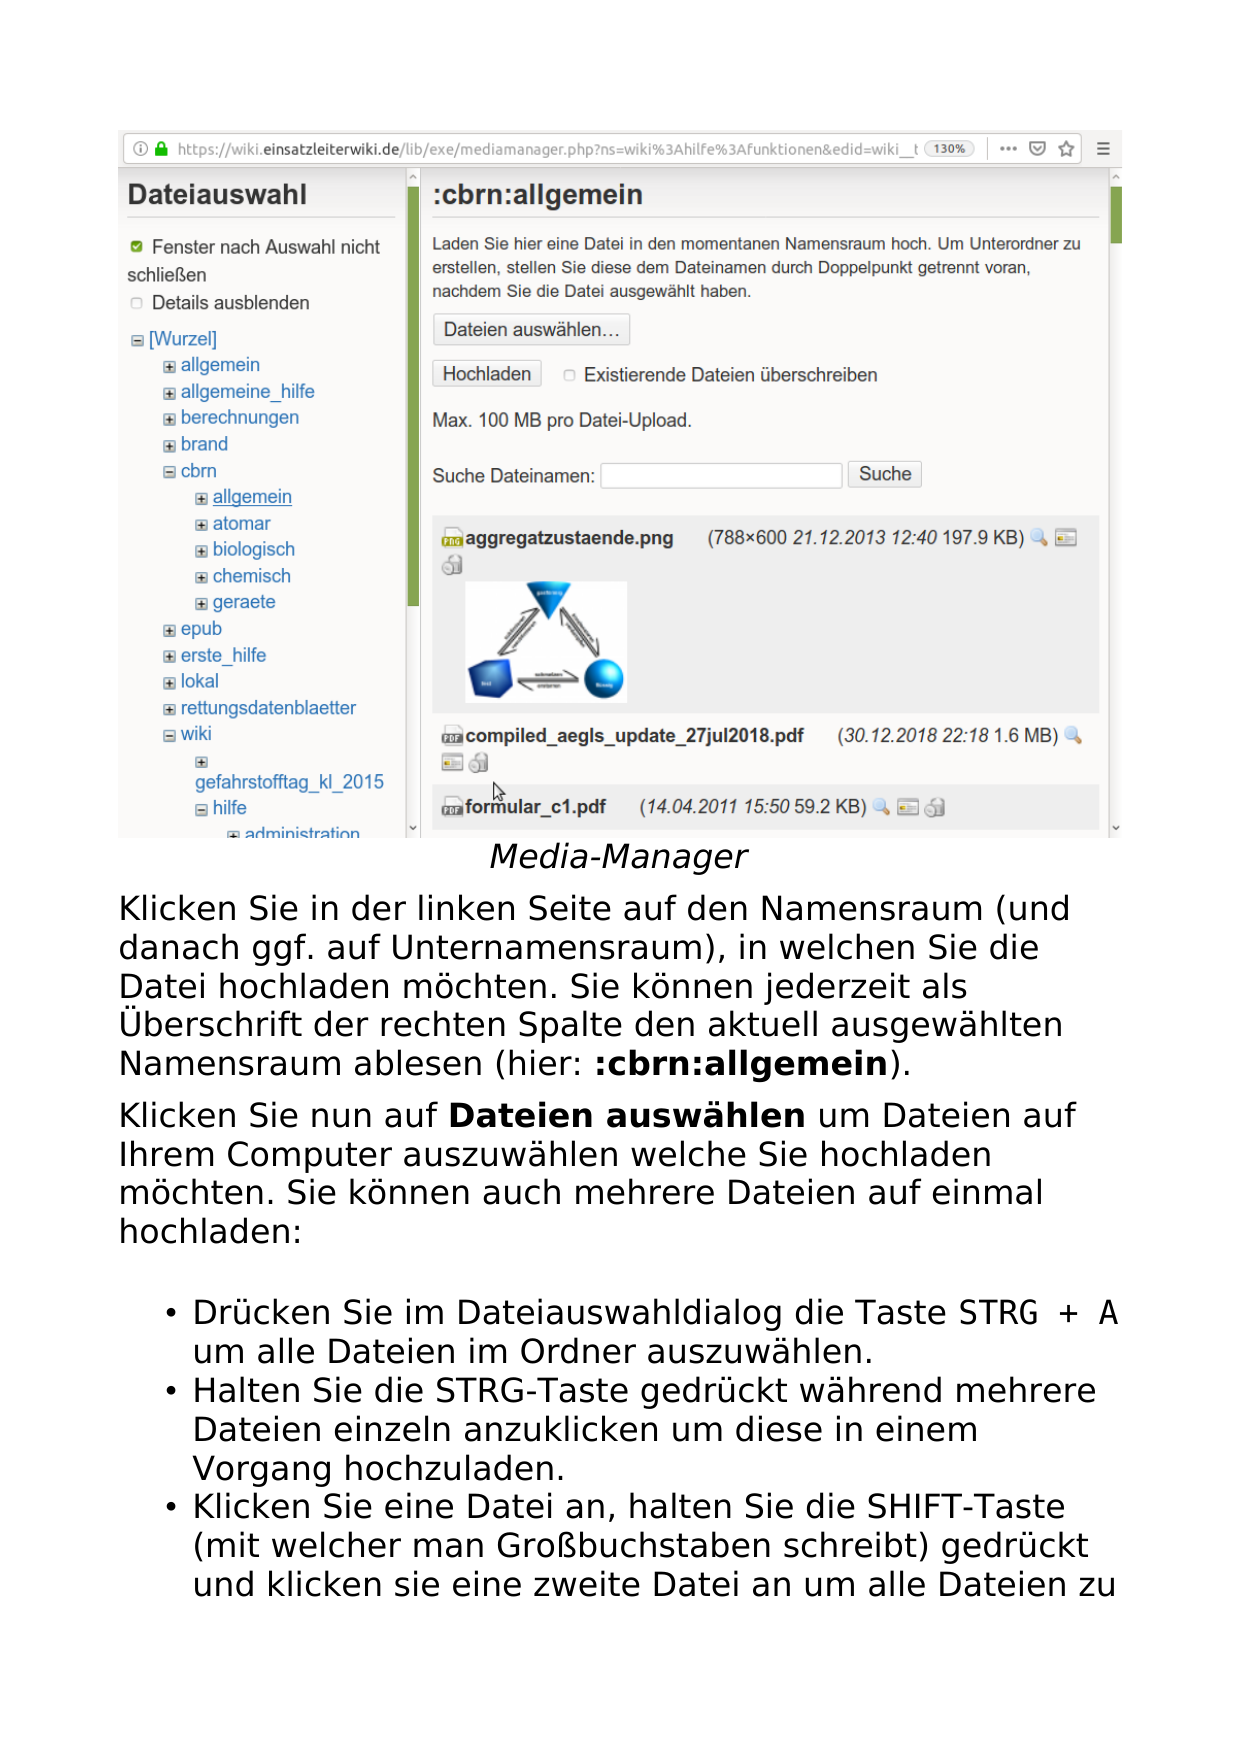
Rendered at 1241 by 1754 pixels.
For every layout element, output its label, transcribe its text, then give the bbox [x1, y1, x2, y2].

list Halten Sie die STRG-Taste gedrückt während mehrere Dateien einzeln anzuklicken um diese in einem Vorgang hochzuladen. [177, 1371, 1122, 1488]
text Klicken Sie nun auf Dateien auswählen um Dateien auf Ihrem Computer auszuwählen welche Sie hochladen möchten. Sie können auch mehrere Dateien auf einmal hochladen: [118, 1096, 1122, 1252]
text Klicken Sie in der linken Seite auf den Namensraum (und danach ggf. auf Unternamensraum), in welchen Sie die Datei hochladen möchten. Sie können jederzeit als Überschrift der rechten Spalte den aktuell ausgewählten Namensraum ablesen (hier: :cbrn:allgemein). [118, 889, 1122, 1084]
picture [118, 130, 1123, 838]
text Media-Manager [118, 838, 1122, 877]
list Drücken Sie im Dateiauswahldialog die Taste STRG + A um alle Dateien im Ordner auszuwählen. [177, 1293, 1122, 1371]
list Klicken Sie eine Datei an, halten Sie die SHIFT-Taste (mit welcher man Großbuchstaben schreibt) gedrückt und klicken sie eine zweite Datei an um alle Dateien zu [177, 1488, 1122, 1604]
